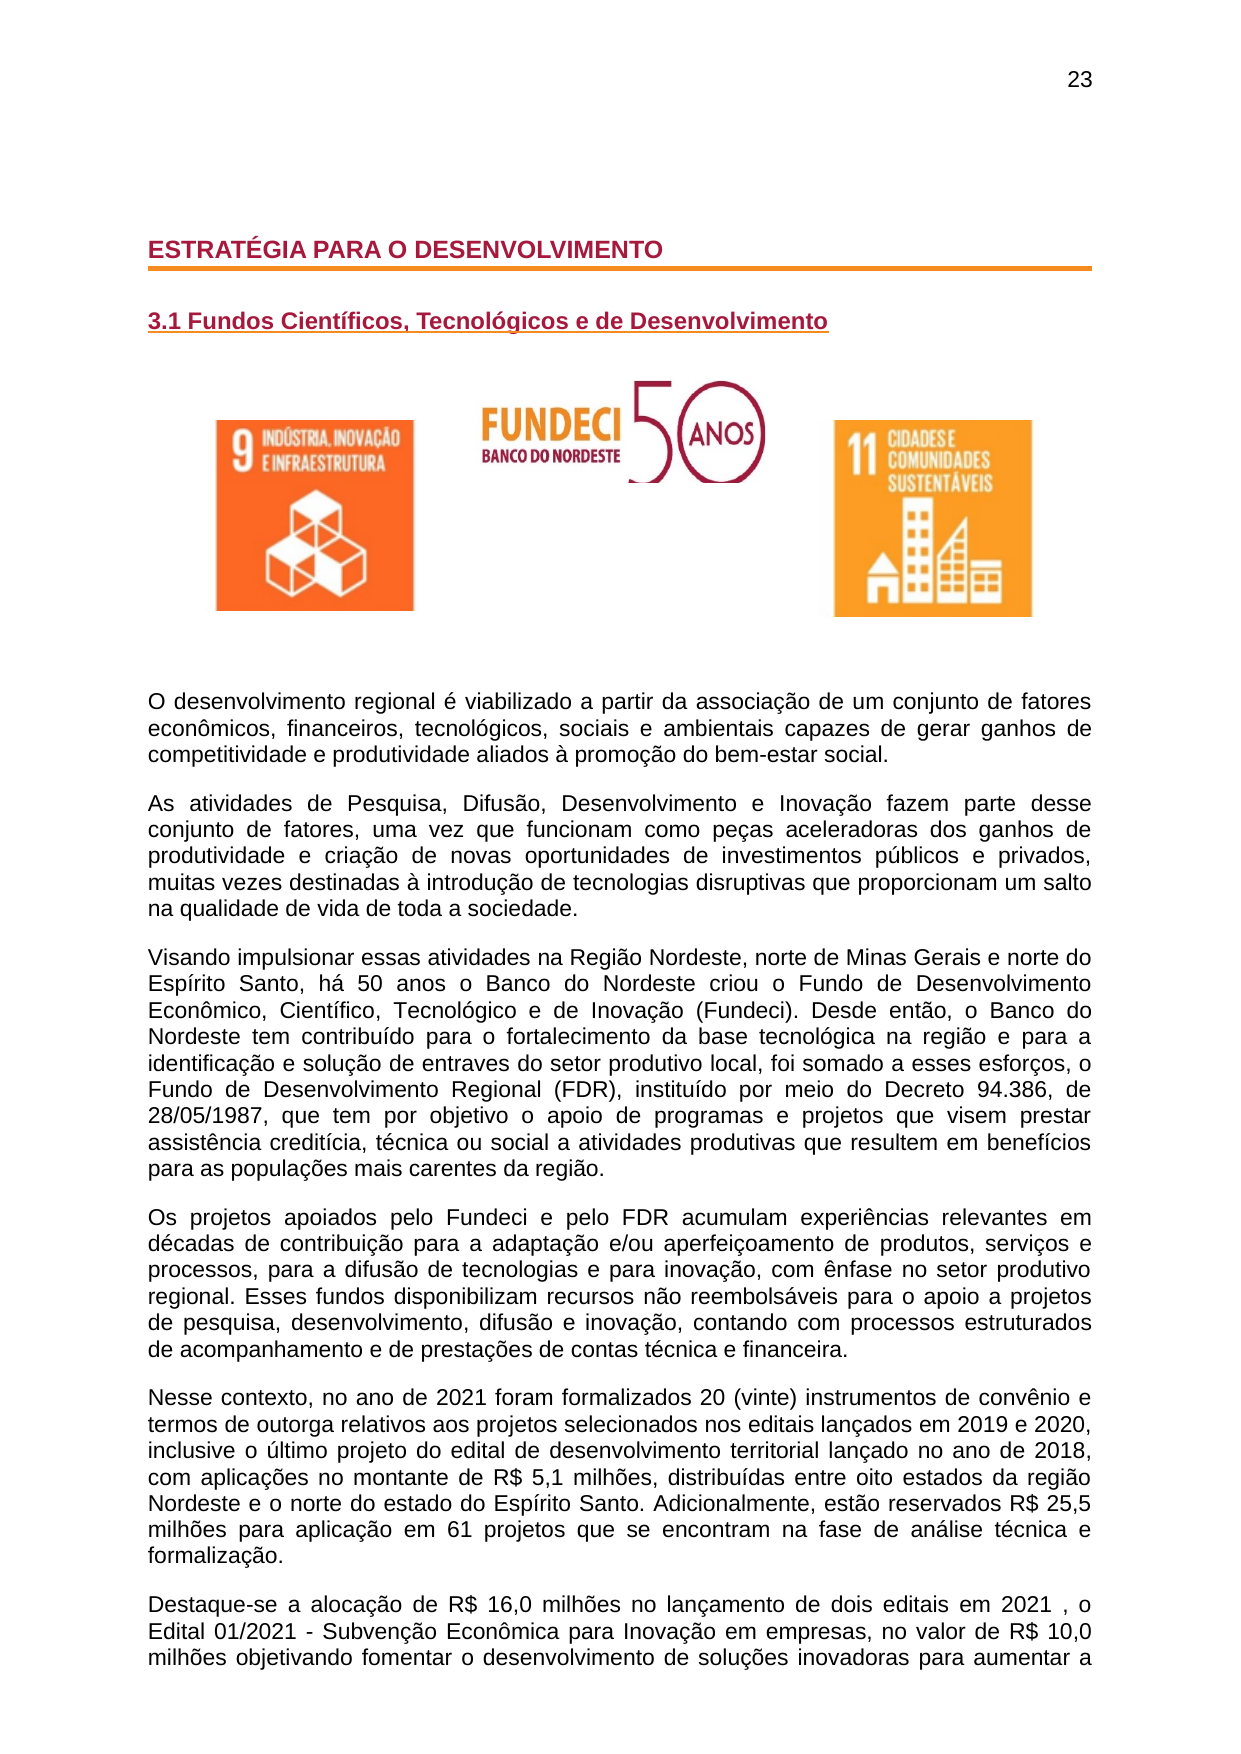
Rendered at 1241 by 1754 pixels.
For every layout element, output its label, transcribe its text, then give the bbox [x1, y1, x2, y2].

subtitle 3.1 Fundos Científicos, Tecnológicos e de Desenvolvimento [148, 307, 1092, 335]
text Visando impulsionar essas atividades na Região Nordeste, norte de Minas Gerais e norte do Espírito Santo, há 50 anos o Banco do Nordeste criou o Fundo de Desenvolvimento Econômico, Científico, Tecnológico e de Inovação (Fundeci). Desde então, o Banco do Nordeste tem contribuído para o fortalecimento da base tecnológica na região e para a identificação e solução de entraves do setor produtivo local, foi somado a esses esforços, o Fundo de Desenvolvimento Regional (FDR), instituído por meio do Decreto 94.386, de 28/05/1987, que tem por objetivo o apoio de programas e projetos que visem prestar assistência creditícia, técnica ou social a atividades produtivas que resultem em benefícios para as populações mais carentes da região. [148, 944, 1092, 1181]
text As atividades de Pesquisa, Difusão, Desenvolvimento e Inovação fazem parte desse conjunto de fatores, uma vez que funcionam como peças aceleradoras dos ganhos de produtividade e criação de novas oportunidades de investimentos públicos e privados, muitas vezes destinadas à introdução de tecnologias disruptivas que proporcionam um salto na qualidade de vida de toda a sociedade. [148, 790, 1092, 922]
text Os projetos apoiados pelo Fundeci e pelo FDR acumulam experiências relevantes em décadas de contribuição para a adaptação e/ou aperfeiçoamento de produtos, serviços e processos, para a difusão de tecnologias e para inovação, com ênfase no setor produtivo regional. Esses fundos disponibilizam recursos não reembolsáveis para o apoio a projetos de pesquisa, desenvolvimento, difusão e inovação, contando com processos estruturados de acompanhamento e de prestações de contas técnica e financeira. [148, 1204, 1092, 1362]
text Destaque-se a alocação de R$ 16,0 milhões no lançamento de dois editais em 2021 , o Edital 01/2021 - Subvenção Econômica para Inovação em empresas, no valor de R$ 10,0 milhões objetivando fomentar o desenvolvimento de soluções inovadoras para aumentar a [148, 1591, 1092, 1670]
text Nesse contexto, no ano de 2021 foram formalizados 20 (vinte) instrumentos de convênio e termos de outorga relativos aos projetos selecionados nos editais lançados em 2019 e 2020, inclusive o último projeto do edital de desenvolvimento territorial lançado no ano de 2018, com aplicações no montante de R$ 5,1 milhões, distribuídas entre oito estados da região Nordeste e o norte do estado do Espírito Santo. Adicionalmente, estão reservados R$ 25,5 milhões para aplicação em 61 projetos que se encontram na fase de análise técnica e formalização. [148, 1384, 1092, 1569]
subtitle ESTRATÉGIA PARA O DESENVOLVIMENTO [148, 235, 1092, 266]
text O desenvolvimento regional é viabilizado a partir da associação de um conjunto de fatores econômicos, financeiros, tecnológicos, sociais e ambientais capazes de gerar ganhos de competitividade e produtividade aliados à promoção do bem-estar social. [148, 688, 1092, 767]
